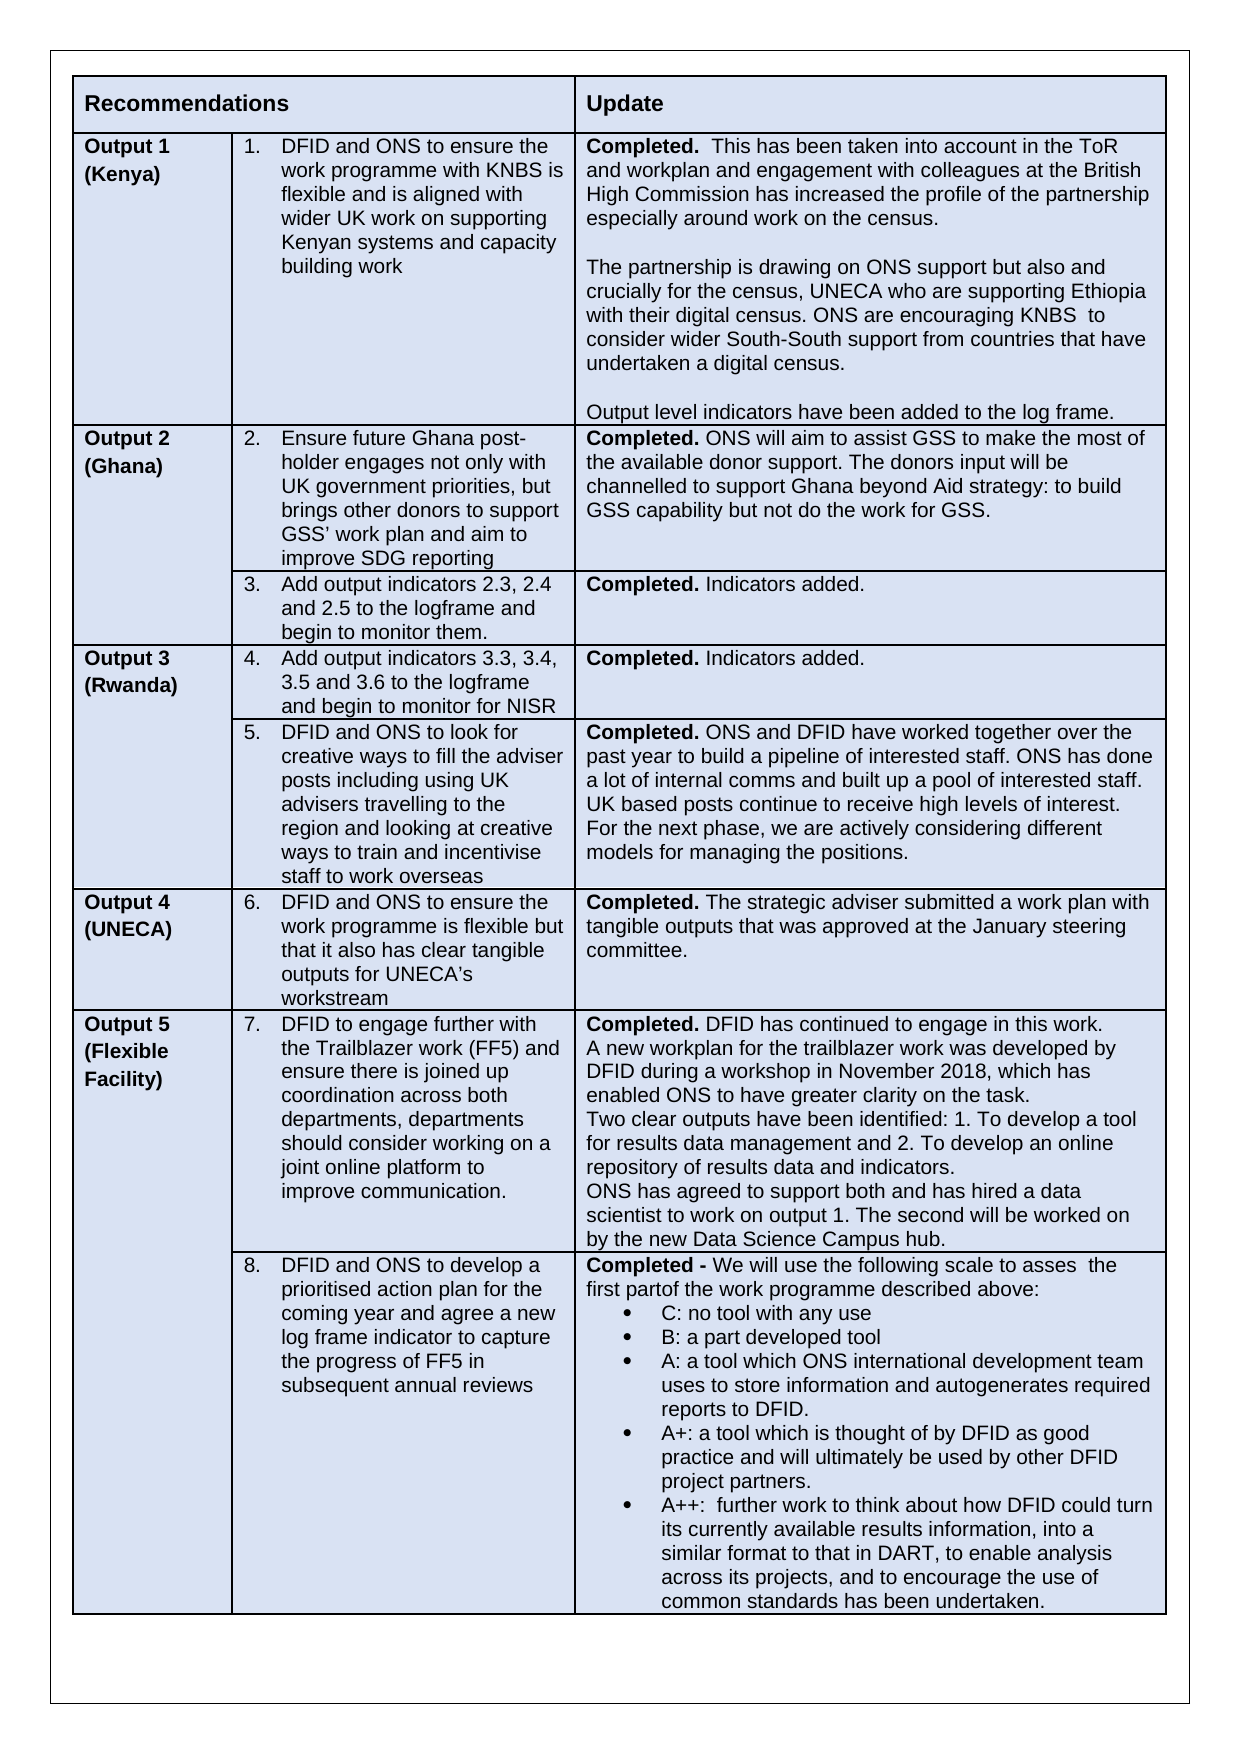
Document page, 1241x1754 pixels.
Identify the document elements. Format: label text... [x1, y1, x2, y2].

table_cell Output 5 (Flexible Facility) [74, 1011, 231, 1613]
table_cell Add output indicators 2.3, 2.4 and 2.5 to the logframe and begin to monitor them. [233, 572, 574, 644]
table_cell DFID and ONS to look for creative ways to fill the adviser posts including using UK advisers travelling to the region and looking at creative ways to train and incentivise staff to work overseas [233, 720, 574, 887]
table_cell Ensure future Ghana post-holder engages not only with UK government priorities, but brings other donors to support GSS’ work plan and aim to improve SDG reporting [233, 426, 574, 570]
table_cell Completed. The strategic adviser submitted a work plan with tangible outputs that was approved at the January steering committee. [576, 890, 1165, 1009]
table_cell Output 2 (Ghana) [74, 426, 231, 644]
table_header Update [576, 77, 1165, 132]
table_cell Completed. This has been taken into account in the ToR and workplan and engagement with colleagues at the British High Commission has increased the profile of the partnership especially around work on the census. The partnership is drawing on ONS support but also and crucially for the census, UNECA who are supporting Ethiopia with their digital census. ONS are encouraging KNBS to consider wider South-South support from countries that have undertaken a digital census. Output level indicators have been added to the log frame. [576, 134, 1165, 424]
table_cell Completed. ONS will aim to assist GSS to make the most of the available donor support. The donors input will be channelled to support Ghana beyond Aid strategy: to build GSS capability but not do the work for GSS. [576, 426, 1165, 570]
table_cell DFID and ONS to develop a prioritised action plan for the coming year and agree a new log frame indicator to capture the progress of FF5 in subsequent annual reviews [233, 1253, 574, 1613]
table_cell Add output indicators 3.3, 3.4, 3.5 and 3.6 to the logframe and begin to monitor for NISR [233, 646, 574, 718]
table_cell Completed - We will use the following scale to asses the first partof the work programme described above: C: no tool with any use B: a part developed tool A: a tool which ONS international development team uses to store information and autogenerates required reports to DFID. A+: a tool which is thought of by DFID as good practice and will ultimately be used by other DFID project partners. A++: further work to think about how DFID could turn its currently available results information, into a similar format to that in DART, to enable analysis across its projects, and to encourage the use of common standards has been undertaken. [576, 1253, 1165, 1613]
table_cell Output 1 (Kenya) [74, 134, 231, 424]
table_cell DFID and ONS to ensure the work programme is flexible but that it also has clear tangible outputs for UNECA’s workstream [233, 890, 574, 1009]
table_cell Completed. DFID has continued to engage in this work. A new workplan for the trailblazer work was developed by DFID during a workshop in November 2018, which has enabled ONS to have greater clarity on the task. Two clear outputs have been identified: 1. To develop a tool for results data management and 2. To develop an online repository of results data and indicators. ONS has agreed to support both and has hired a data scientist to work on output 1. The second will be worked on by the new Data Science Campus hub. [576, 1011, 1165, 1251]
table_cell Completed. ONS and DFID have worked together over the past year to build a pipeline of interested staff. ONS has done a lot of internal comms and built up a pool of interested staff. UK based posts continue to receive high levels of interest. For the next phase, we are actively considering different models for managing the positions. [576, 720, 1165, 887]
table_cell Completed. Indicators added. [576, 572, 1165, 644]
table_header Recommendations [74, 77, 574, 132]
table_cell Output 3 (Rwanda) [74, 646, 231, 887]
table_cell DFID to engage further with the Trailblazer work (FF5) and ensure there is joined up coordination across both departments, departments should consider working on a joint online platform to improve communication. [233, 1011, 574, 1251]
table_cell Output 4 (UNECA) [74, 890, 231, 1009]
table_cell Completed. Indicators added. [576, 646, 1165, 718]
table_cell DFID and ONS to ensure the work programme with KNBS is flexible and is aligned with wider UK work on supporting Kenyan systems and capacity building work [233, 134, 574, 424]
